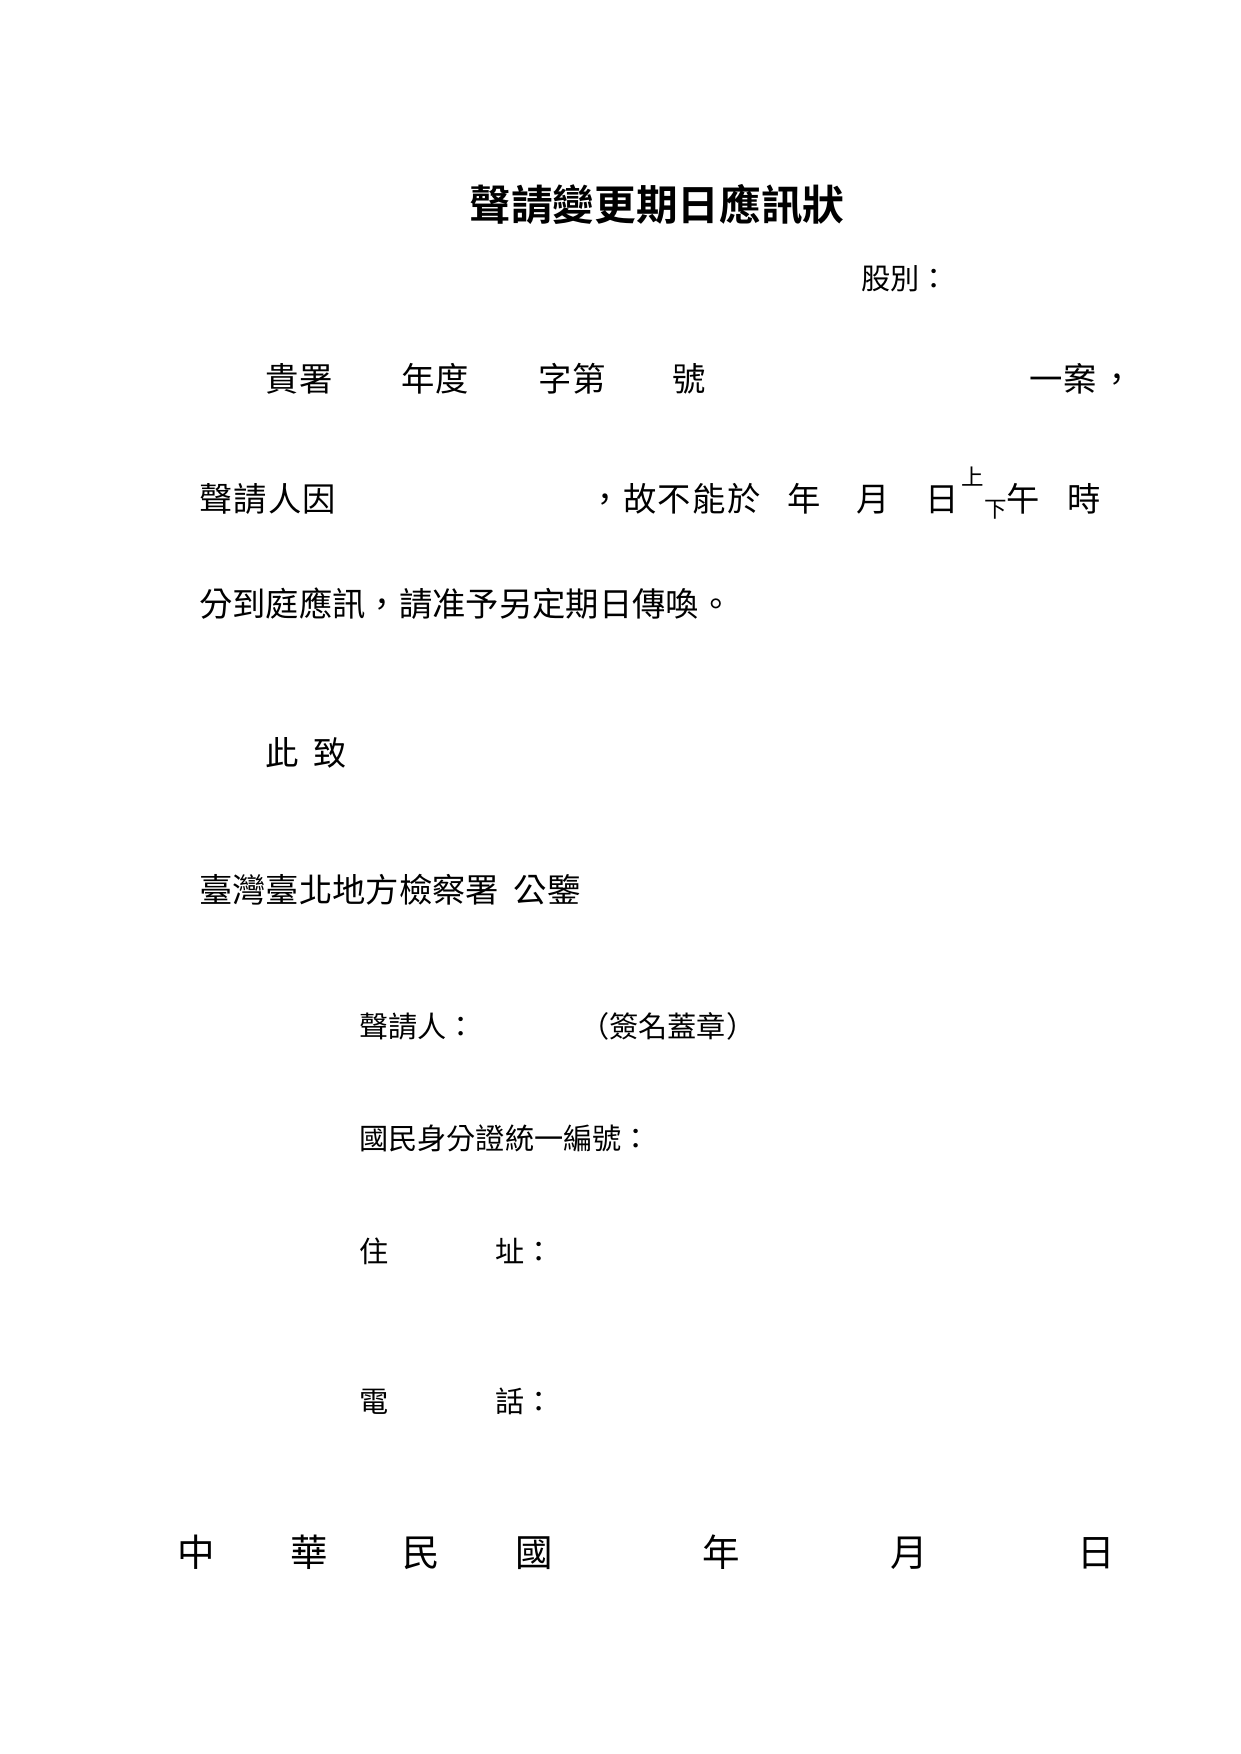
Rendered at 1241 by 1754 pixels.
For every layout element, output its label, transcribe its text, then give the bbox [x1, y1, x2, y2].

text 中 華 民 國 年 月 日 [177, 1512, 1122, 1587]
text 股別： [177, 239, 1122, 314]
text 此 致 [199, 713, 1100, 788]
text 貴署 年度 字第 號 一案，聲請人因 ，故不能於 年 月 日上下午 時 分到庭應訊，請准予另定期日傳喚。 [199, 339, 1100, 639]
text 聲請人： （簽名蓋章） [177, 987, 1122, 1062]
text 國民身分證統一編號： [177, 1099, 1122, 1174]
text 臺灣臺北地方檢察署 公鑒 [199, 850, 1100, 925]
text 聲請變更期日應訊狀 [177, 164, 1115, 239]
text 電 話： [177, 1362, 1122, 1437]
text 住 址： [177, 1212, 1122, 1287]
